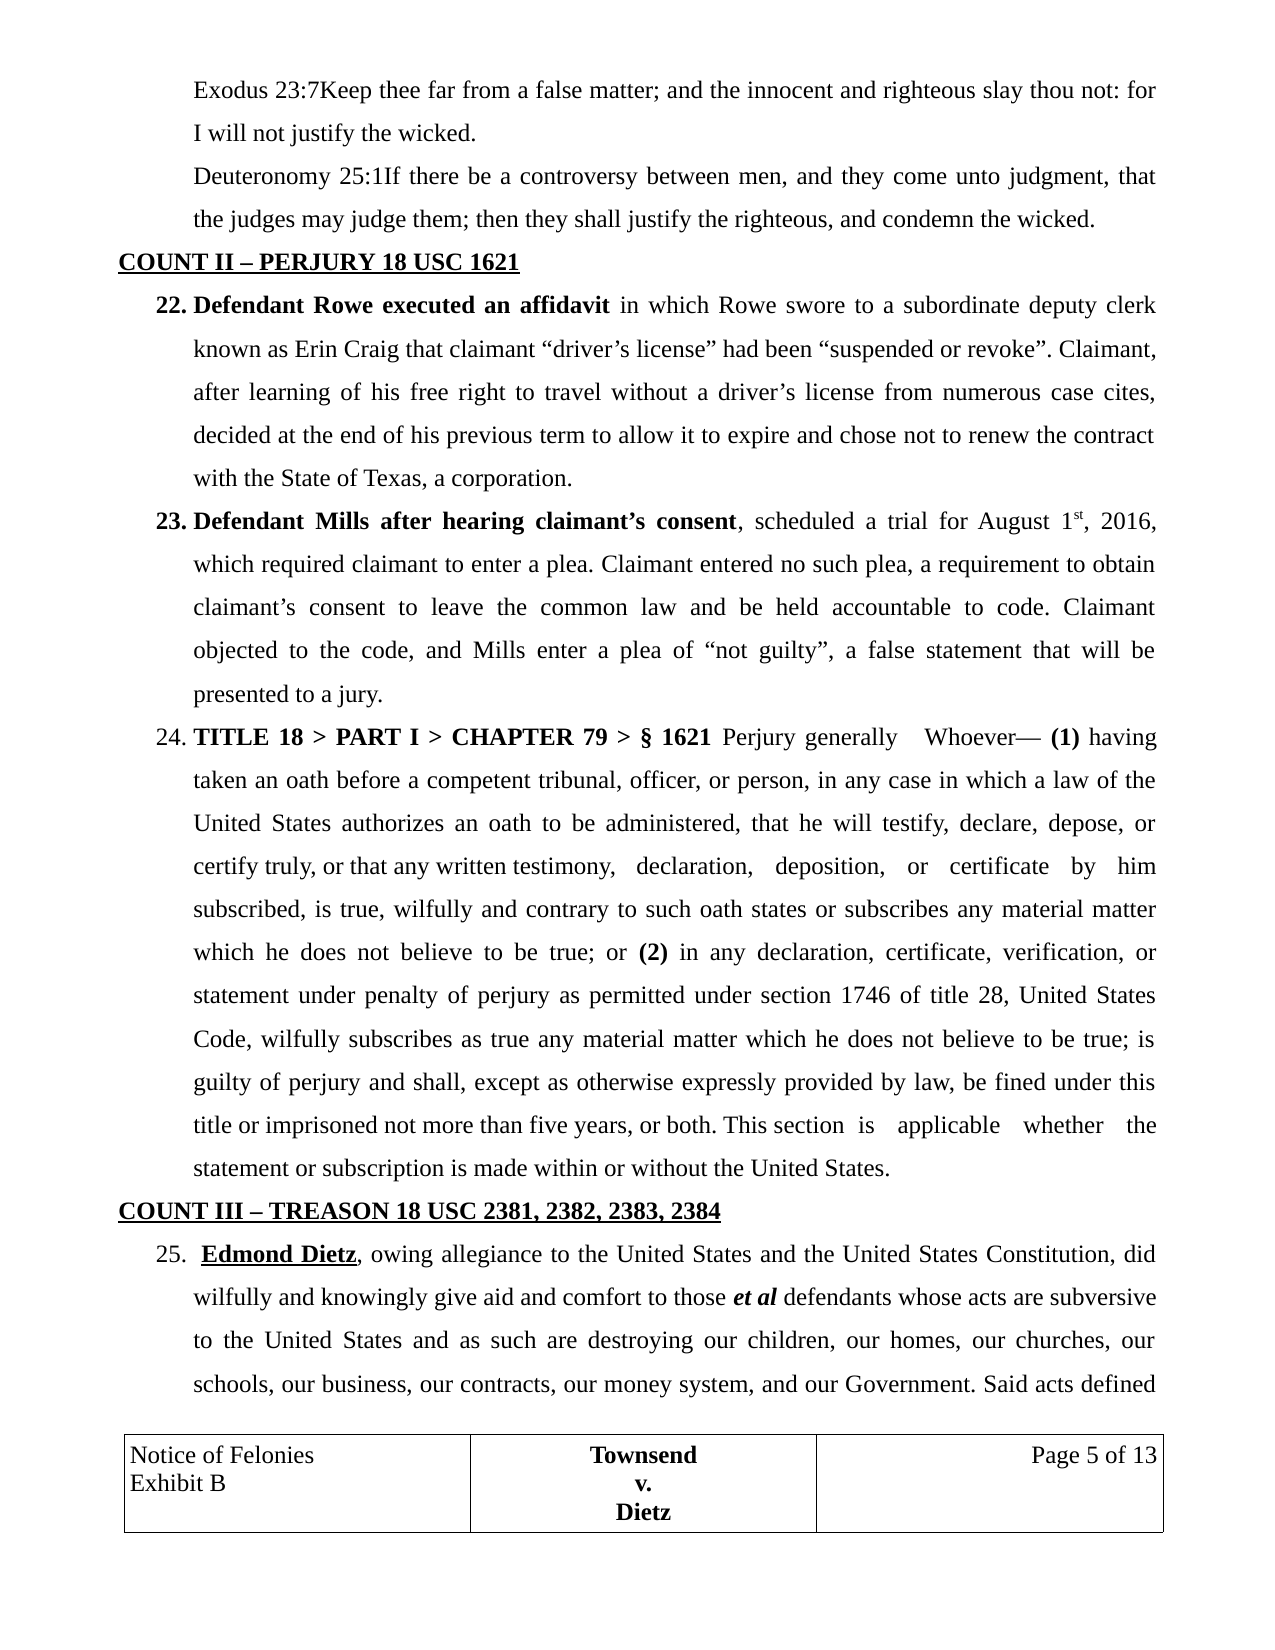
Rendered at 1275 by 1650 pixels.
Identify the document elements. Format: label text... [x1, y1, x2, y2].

list Edmond Dietz, owing allegiance to the United States and the United States Constitution, did wilfully and knowingly give aid and comfort to those et al defendants whose acts are subversive to the United States and as such are destroying our children, our homes, our churches, our schools, our business, our contracts, our money system, and our Government. Said acts defined [156, 1239, 1157, 1397]
list TITLE 18 > PART I > CHAPTER 79 > § 1621 Perjury generally Whoever— (1) having taken an oath before a competent tribunal, officer, or person, in any case in which a law of the United States authorizes an oath to be administered, that he will testify, declare, depose, or certify truly, or that any written testimony, declaration, deposition, or certificate by him subscribed, is true, wilfully and contrary to such oath states or subscribes any material matter which he does not believe to be true; or (2) in any declaration, certificate, verification, or statement under penalty of perjury as permitted under section 1746 of title 28, United States Code, wilfully subscribes as true any material matter which he does not believe to be true; is guilty of perjury and shall, except as otherwise expressly provided by law, be fined under this title or imprisoned not more than five years, or both. This section is applicable whether the statement or subscription is made within or without the United States. [156, 722, 1157, 1182]
text COUNT III – TREASON 18 USC 2381, 2382, 2383, 2384 [118, 1196, 1157, 1225]
text COUNT II – PERJURY 18 USC 1621 [118, 247, 1157, 276]
list Exodus 23:7Keep thee far from a false matter; and the innocent and righteous slay thou not: for I will not justify the wicked. [156, 75, 1157, 147]
list Deuteronomy 25:1If there be a controversy between men, and they come unto judgment, that the judges may judge them; then they shall justify the righteous, and condemn the wicked. [156, 161, 1157, 233]
list Defendant Rowe executed an affidavit in which Rowe swore to a subordinate deputy clerk known as Erin Craig that claimant “driver’s license” had been “suspended or revoke”. Claimant, after learning of his free right to travel without a driver’s license from numerous case cites, decided at the end of his previous term to allow it to expire and chose not to renew the contract with the State of Texas, a corporation. [156, 291, 1157, 492]
list Defendant Mills after hearing claimant’s consent, scheduled a trial for August 1st, 2016, which required claimant to enter a plea. Claimant entered no such plea, a requirement to obtain claimant’s consent to leave the common law and be held accountable to code. Claimant objected to the code, and Mills enter a plea of “not guilty”, a false statement that will be presented to a jury. [156, 506, 1157, 707]
